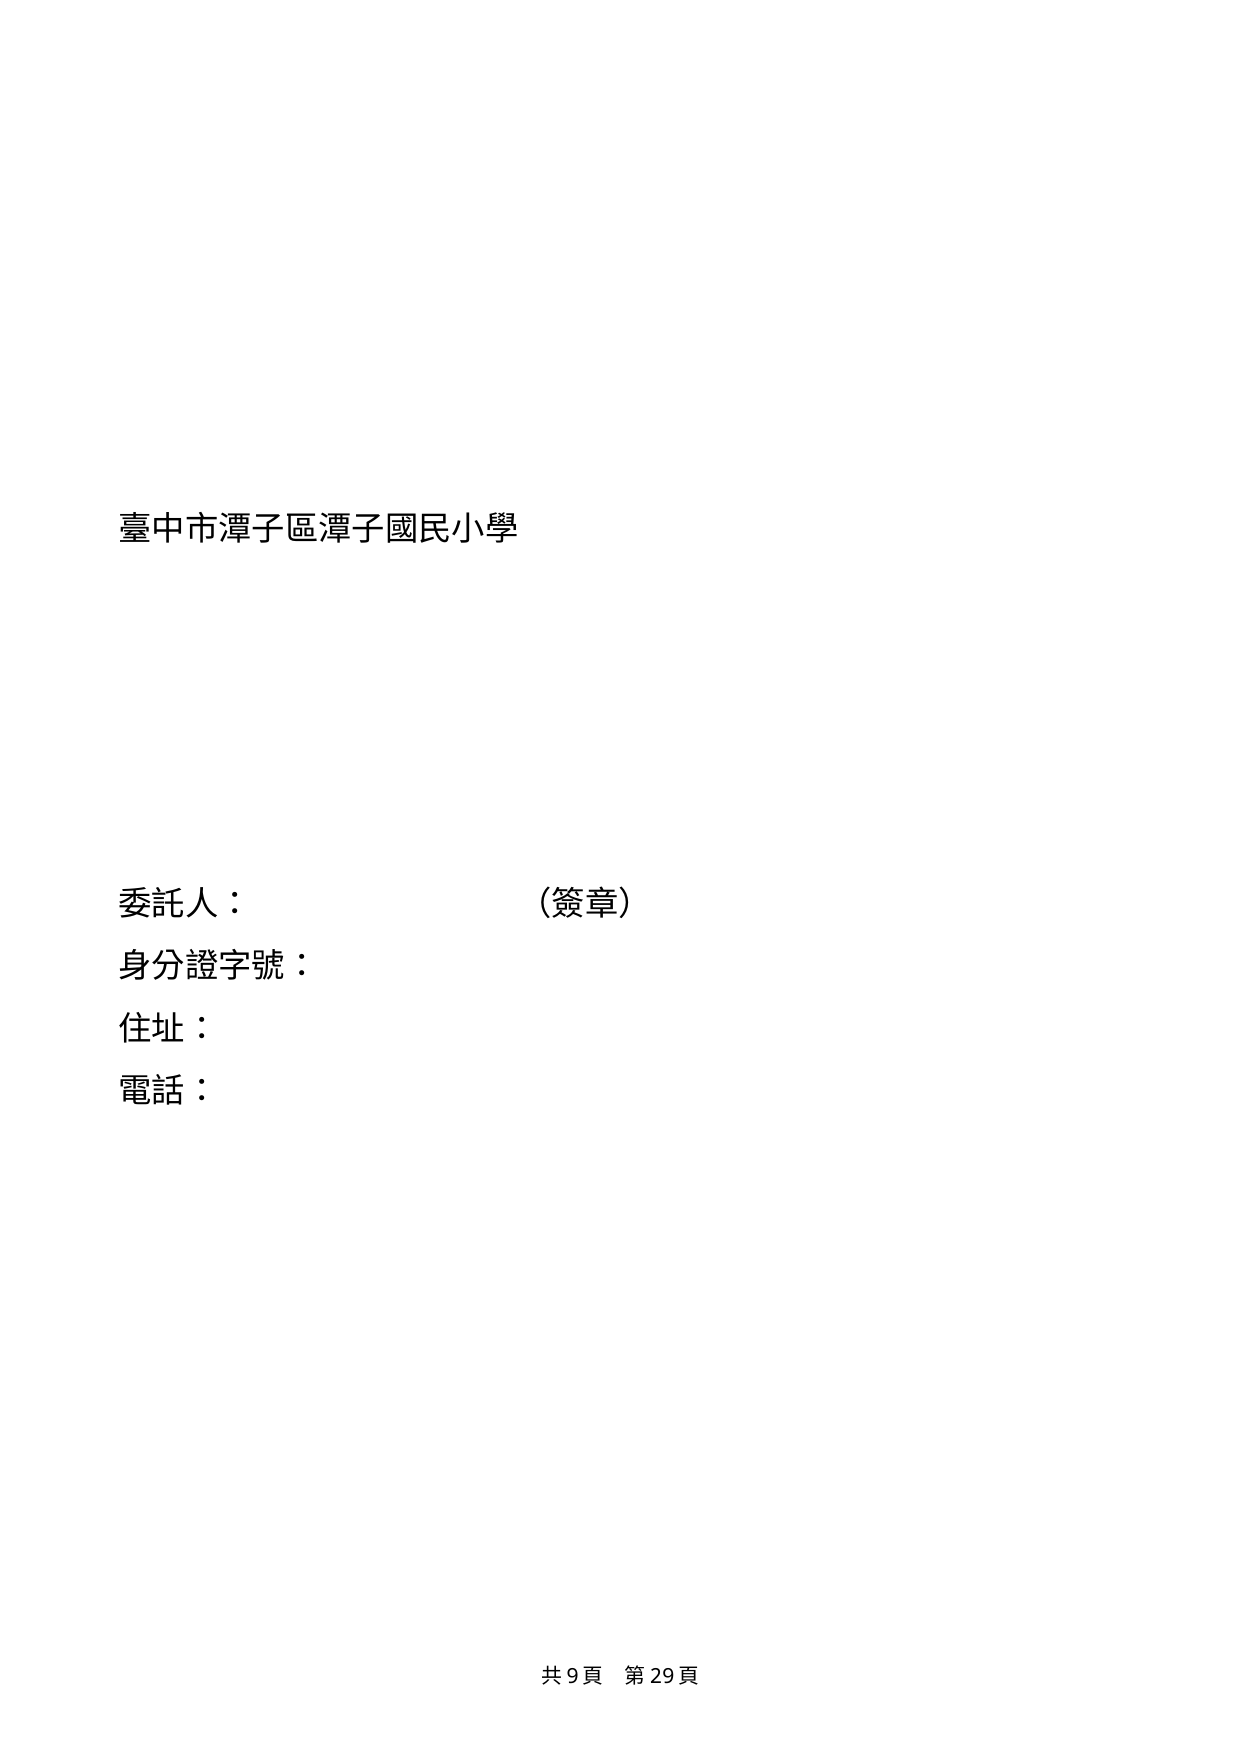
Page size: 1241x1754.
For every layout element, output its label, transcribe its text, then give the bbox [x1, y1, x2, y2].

text 臺中市潭子區潭子國民小學 [118, 484, 1122, 547]
text 電話： [118, 1047, 1122, 1109]
text 身分證字號： [118, 922, 1122, 984]
text 委託人： （簽章） [118, 859, 1122, 922]
text 住址： [118, 984, 1122, 1047]
